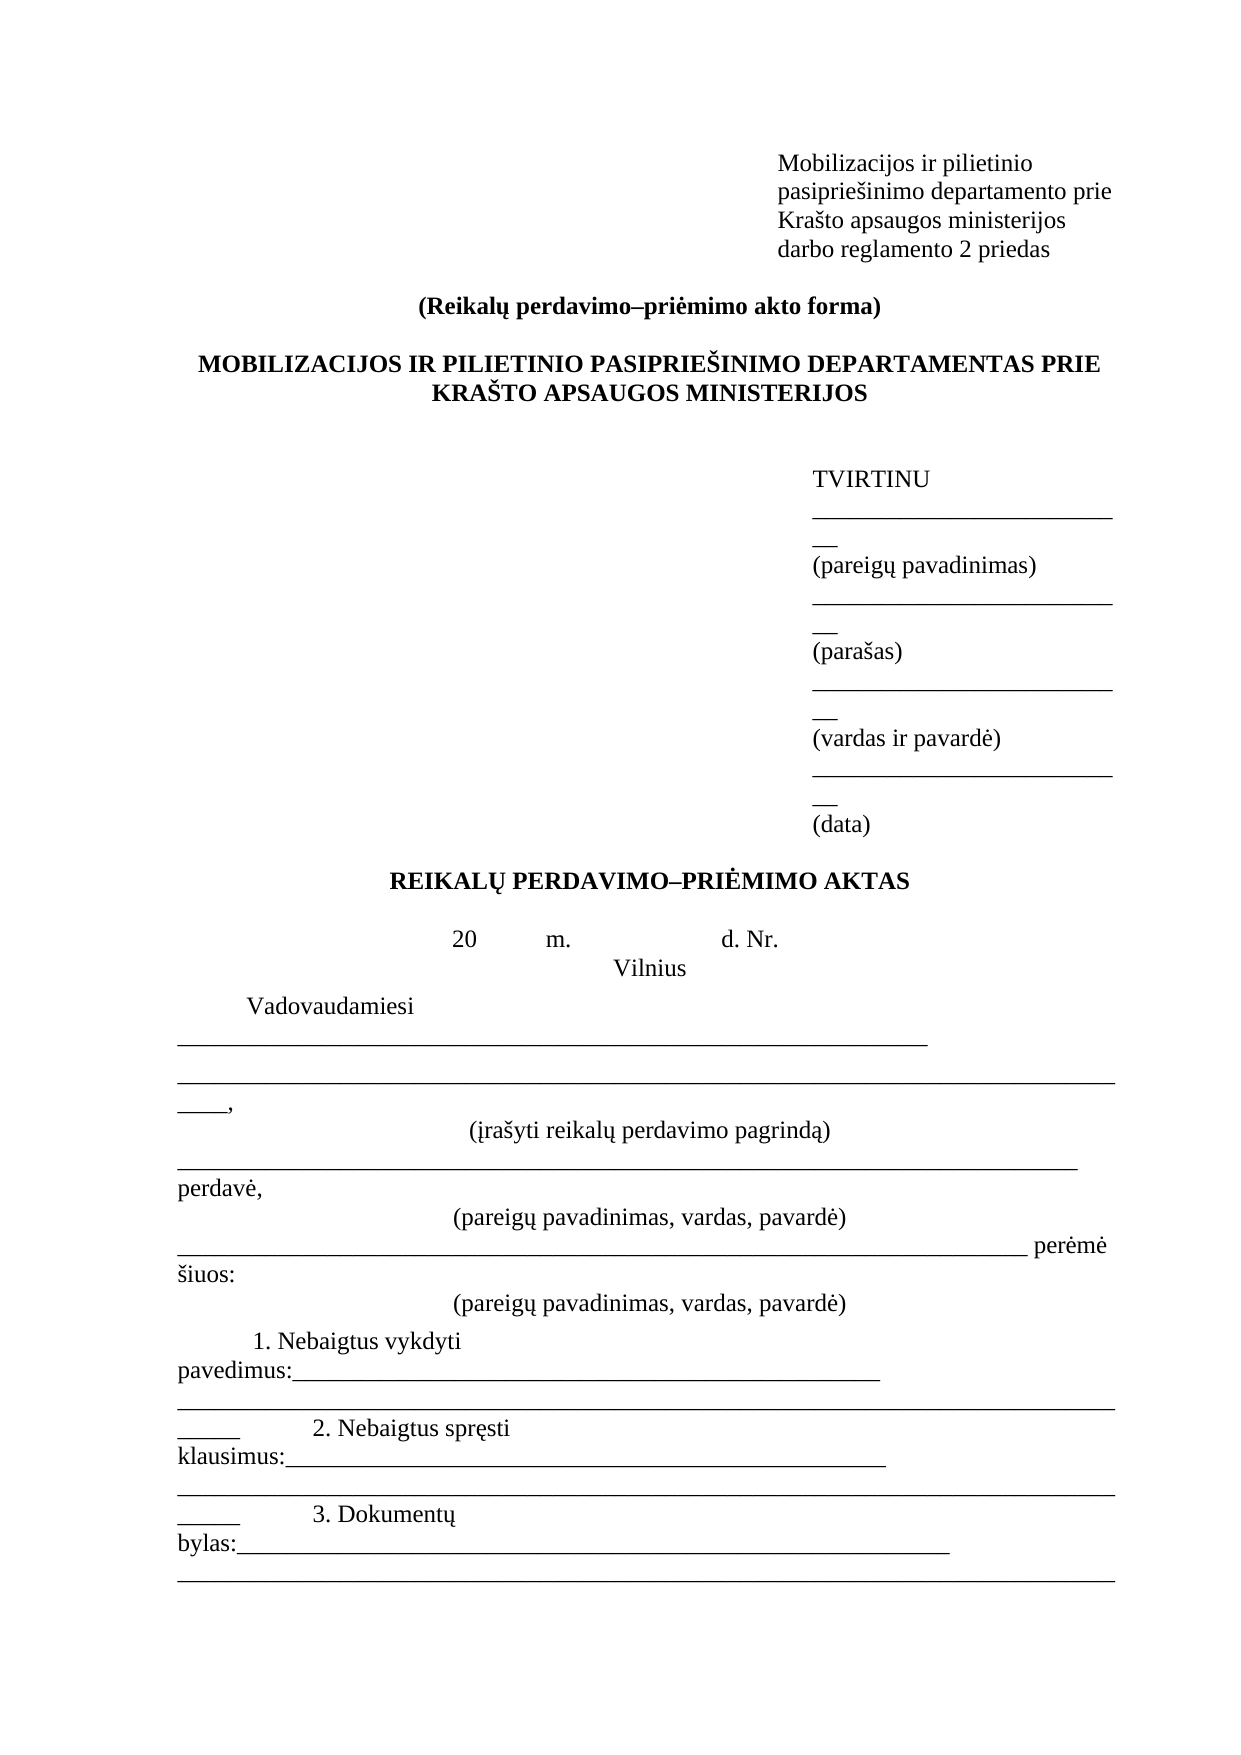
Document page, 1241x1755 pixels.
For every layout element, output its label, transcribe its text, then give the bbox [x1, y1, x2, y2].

text Vilnius [177, 953, 1122, 981]
text (Reikalų perdavimo–priėmimo akto forma) [177, 291, 1122, 320]
text 20 m. d. Nr. [177, 924, 1122, 953]
text __________________________ [812, 751, 1122, 809]
text ________________________________________________________________________ perdavė, [177, 1144, 1122, 1202]
text (pareigų pavadinimas, vardas, pavardė) [177, 1288, 1122, 1317]
text (vardas ir pavardė) [812, 723, 1122, 751]
text REIKALŲ PERDAVIMO–PRIĖMIMO AKTAS [177, 866, 1122, 895]
text 1. Nebaigtus vykdyti pavedimus:_______________________________________________ ________________________________________________________________________________ 2. Nebaigtus spręsti klausimus:________________________________________________ ________________________________________________________________________________ 3. Dokumentų bylas:_________________________________________________________ ___________________________________________________________________________ [177, 1326, 1122, 1585]
text (data) [812, 809, 1122, 838]
text __________________________ [812, 579, 1122, 636]
text ____________________________________________________________________ perėmė šiuos: [177, 1231, 1122, 1288]
text (pareigų pavadinimas) [812, 550, 1122, 579]
text __________________________ [812, 665, 1122, 723]
text (pareigų pavadinimas, vardas, pavardė) [177, 1202, 1122, 1231]
text MOBILIZACIJOS IR PILIETINIO PASIPRIEŠINIMO DEPARTAMENTAS PRIE KRAŠTO APSAUGOS MINISTERIJOS [177, 349, 1122, 406]
text Vadovaudamiesi ____________________________________________________________ [177, 991, 1122, 1048]
text TVIRTINU __________________________ [812, 464, 1122, 550]
text (parašas) [812, 636, 1122, 665]
text (įrašyti reikalų perdavimo pagrindą) [177, 1116, 1122, 1144]
text Mobilizacijos ir pilietinio pasipriešinimo departamento prie Krašto apsaugos ministerijos darbo reglamento 2 priedas [777, 148, 1122, 263]
text _______________________________________________________________________________, [177, 1058, 1122, 1116]
